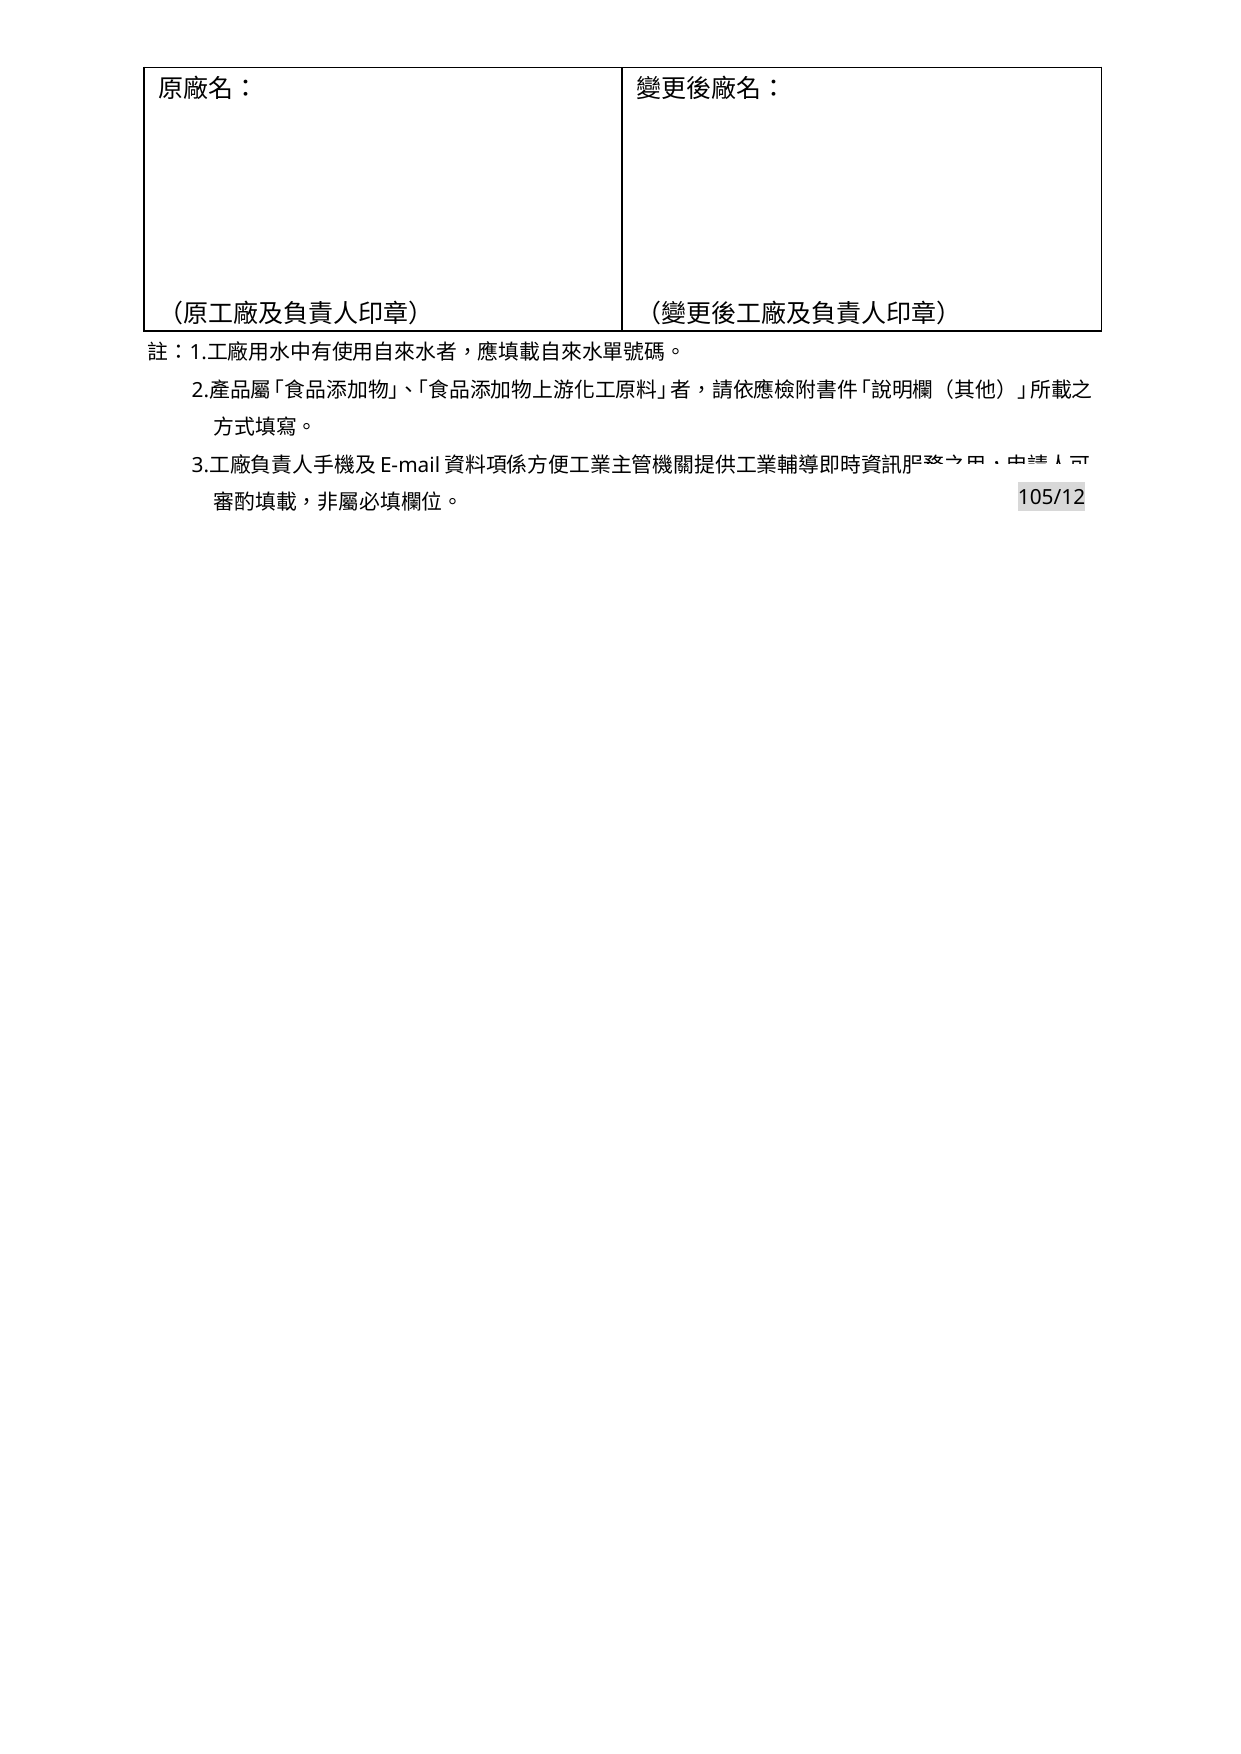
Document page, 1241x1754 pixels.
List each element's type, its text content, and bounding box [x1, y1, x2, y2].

table_cell 原廠名： （原工廠及負責人印章） [145, 68, 621, 330]
text 3.工廠負責人手機及E-mail資料項係方便工業主管機關提供工業輔導即時資訊服務之用，申請人可審酌填載，非屬必填欄位。 [191, 444, 1100, 520]
text 105/12 [928, 471, 1085, 512]
table_cell 變更後廠名： （變更後工廠及負責人印章） [623, 68, 1101, 330]
text 註：1.工廠用水中有使用自來水者，應填載自來水單號碼。 [148, 332, 1092, 369]
text 2.產品屬「食品添加物」、「食品添加物上游化工原料」者，請依應檢附書件「說明欄（其他）」所載之方式填寫。 [191, 369, 1092, 444]
